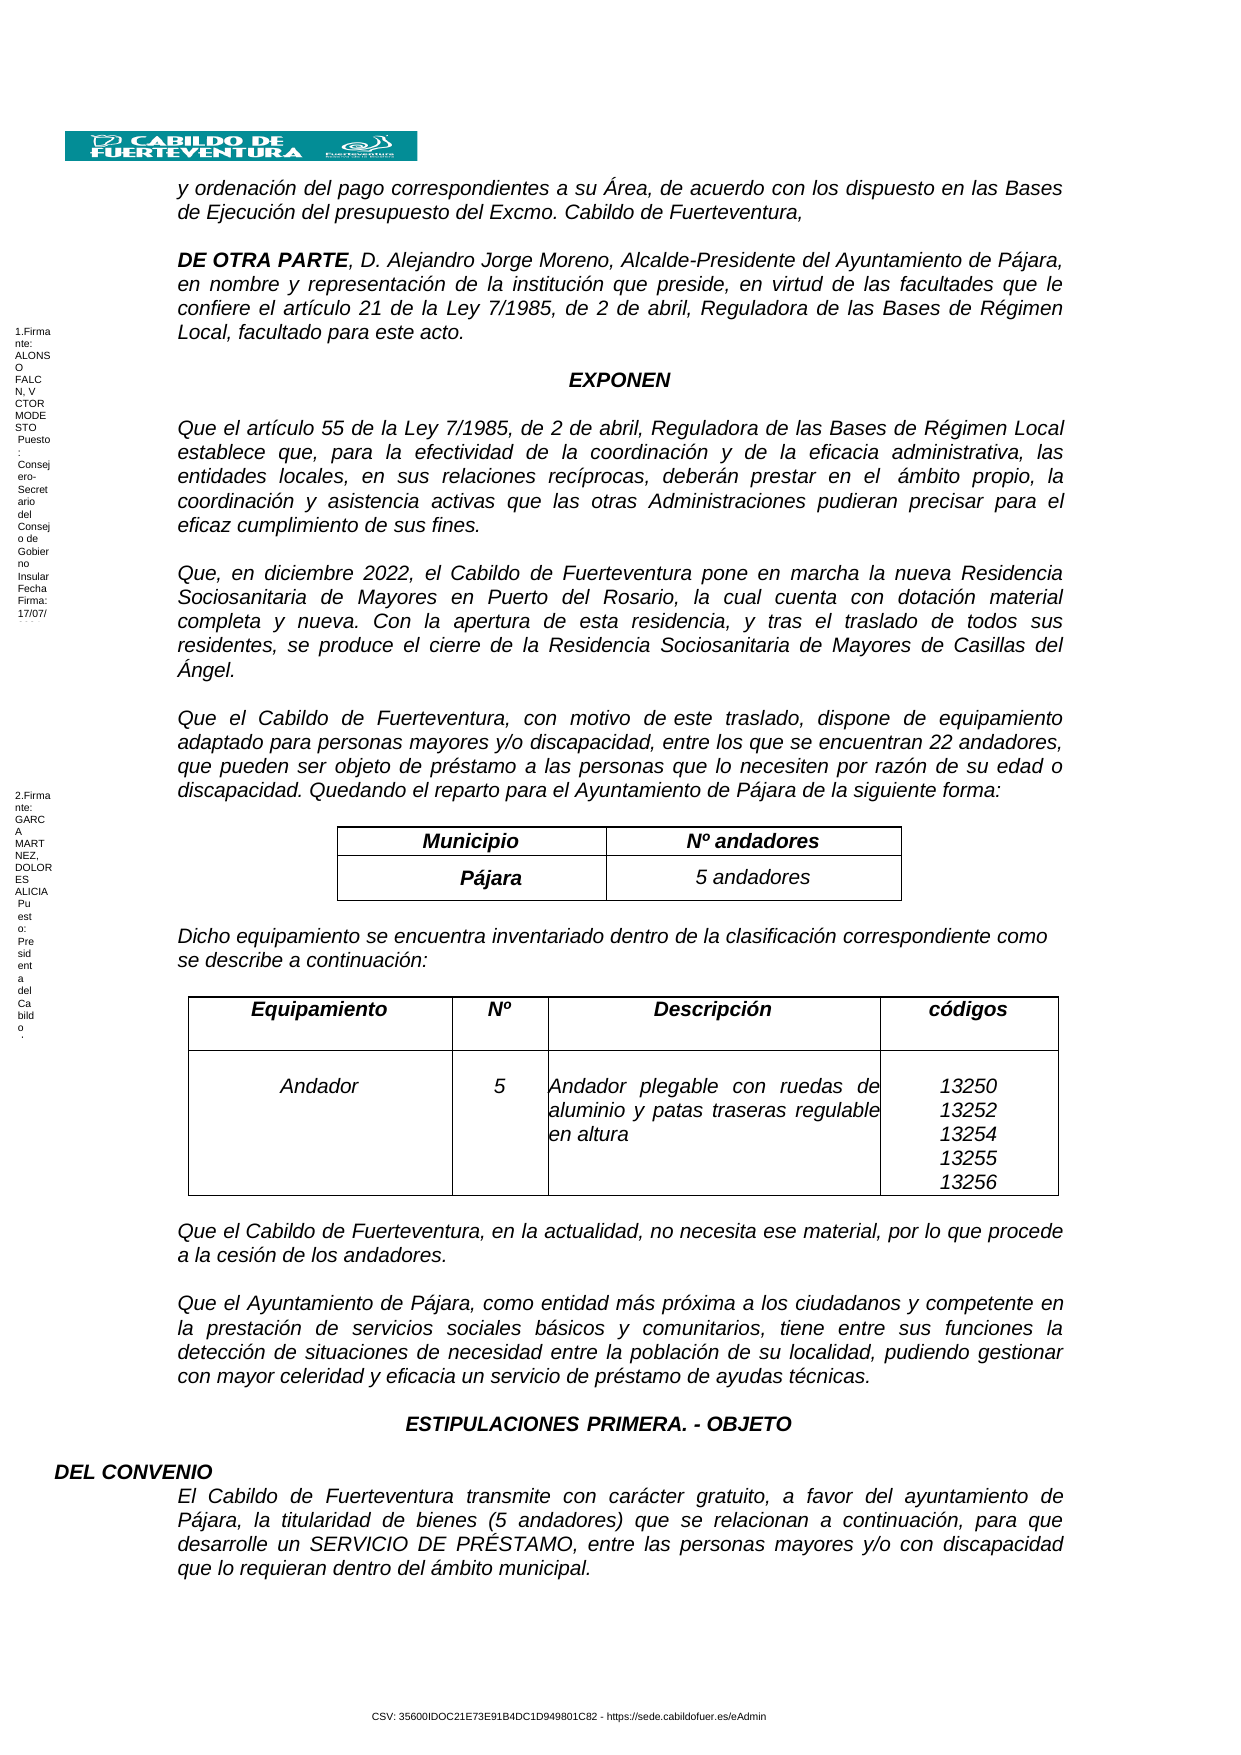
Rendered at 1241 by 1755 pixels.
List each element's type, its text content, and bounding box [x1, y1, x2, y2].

text Que el Cabildo de Fuerteventura, con motivo de este traslado, dispone de equipamiento adaptado para personas mayores y/o discapacidad, entre los que se encuentran 22 andadores, que pueden ser objeto de préstamo a las personas que lo necesiten por razón de su edad o discapacidad. Quedando el reparto para el Ayuntamiento de Pájara de la siguiente forma: [177, 705, 1064, 802]
table_header Municipio [338, 828, 606, 855]
text Dicho equipamiento se encuentra inventariado dentro de la clasificación correspondiente como se describe a continuación: [177, 924, 1059, 972]
text Que el Cabildo de Fuerteventura, en la actualidad, no necesita ese material, por lo que procede a la cesión de los andadores. [177, 1219, 1064, 1267]
subtitle EXPONEN [458, 368, 782, 392]
text y ordenación del pago correspondientes a su Área, de acuerdo con los dispuesto en las Bases de Ejecución del presupuesto del Excmo. Cabildo de Fuerteventura, [177, 175, 1064, 223]
text DE OTRA PARTE, D. Alejandro Jorge Moreno, Alcalde-Presidente del Ayuntamiento de Pájara, en nombre y representación de la institución que preside, en virtud de las facultades que le confiere el artículo 21 de la Ley 7/1985, de 2 de abril, Reguladora de las Bases de Régimen Local, facultado para este acto. [177, 248, 1064, 344]
subtitle ESTIPULACIONES PRIMERA. - OBJETO DEL CONVENIO [54, 1388, 802, 1484]
table_header Equipamiento [189, 998, 452, 1049]
text 2.Firmante: GARC A MART NEZ, DOLORES ALICIA [15, 790, 52, 897]
table_cell Pájara [338, 856, 606, 899]
table_cell 13250 13252 13254 13255 13256 [881, 1051, 1058, 1194]
table_header Nº [453, 998, 548, 1049]
text [13, 325, 52, 621]
table_cell Andador plegable con ruedas de aluminio y patas traseras regulable en altura [549, 1051, 880, 1194]
table_cell Andador [189, 1051, 452, 1194]
table_cell 5 [453, 1051, 548, 1194]
text El Cabildo de Fuerteventura transmite con carácter gratuito, a favor del ayuntamiento de Pájara, la titularidad de bienes (5 andadores) que se relacionan a continuación, para que desarrolle un SERVICIO DE PRÉSTAMO, entre las personas mayores y/o con discapacidad que lo requieran dentro del ámbito municipal. [177, 1484, 1064, 1580]
text Que el artículo 55 de la Ley 7/1985, de 2 de abril, Reguladora de las Bases de Régimen Local establece que, para la efectividad de la coordinación y de la eficacia administrativa, las entidades locales, en sus relaciones recíprocas, deberán prestar en el ámbito propio, la coordinación y asistencia activas que las otras Administraciones pudieran precisar para el eficaz cumplimiento de sus fines. [177, 416, 1064, 537]
text Que, en diciembre 2022, el Cabildo de Fuerteventura pone en marcha la nueva Residencia Sociosanitaria de Mayores en Puerto del Rosario, la cual cuenta con dotación material completa y nueva. Con la apertura de esta residencia, y tras el traslado de todos sus residentes, se produce el cierre de la Residencia Sociosanitaria de Mayores de Casillas del Ángel. [177, 561, 1064, 681]
text 1.Firmante: ALONSO FALC N, V CTOR MODESTO [15, 326, 52, 433]
table_header códigos [881, 998, 1058, 1049]
text Puesto: Presidenta del Cabildo de Fuerteventura Fecha Firma: 17/07/2024 12:50:33 [18, 898, 34, 1038]
picture [65, 131, 418, 161]
text [13, 789, 52, 1038]
table_header Nº andadores [607, 828, 901, 855]
table_header Descripción [549, 998, 880, 1049]
table_cell 5 andadores [607, 856, 901, 899]
text Puesto: Consejero-Secretario del Consejo de Gobierno Insular Fecha Firma: 17/07/2024 11:57:58 [18, 434, 51, 621]
picture [366, 1708, 957, 1725]
text Que el Ayuntamiento de Pájara, como entidad más próxima a los ciudadanos y competente en la prestación de servicios sociales básicos y comunitarios, tiene entre sus funciones la detección de situaciones de necesidad entre la población de su localidad, pudiendo gestionar con mayor celeridad y eficacia un servicio de préstamo de ayudas técnicas. [177, 1291, 1064, 1388]
